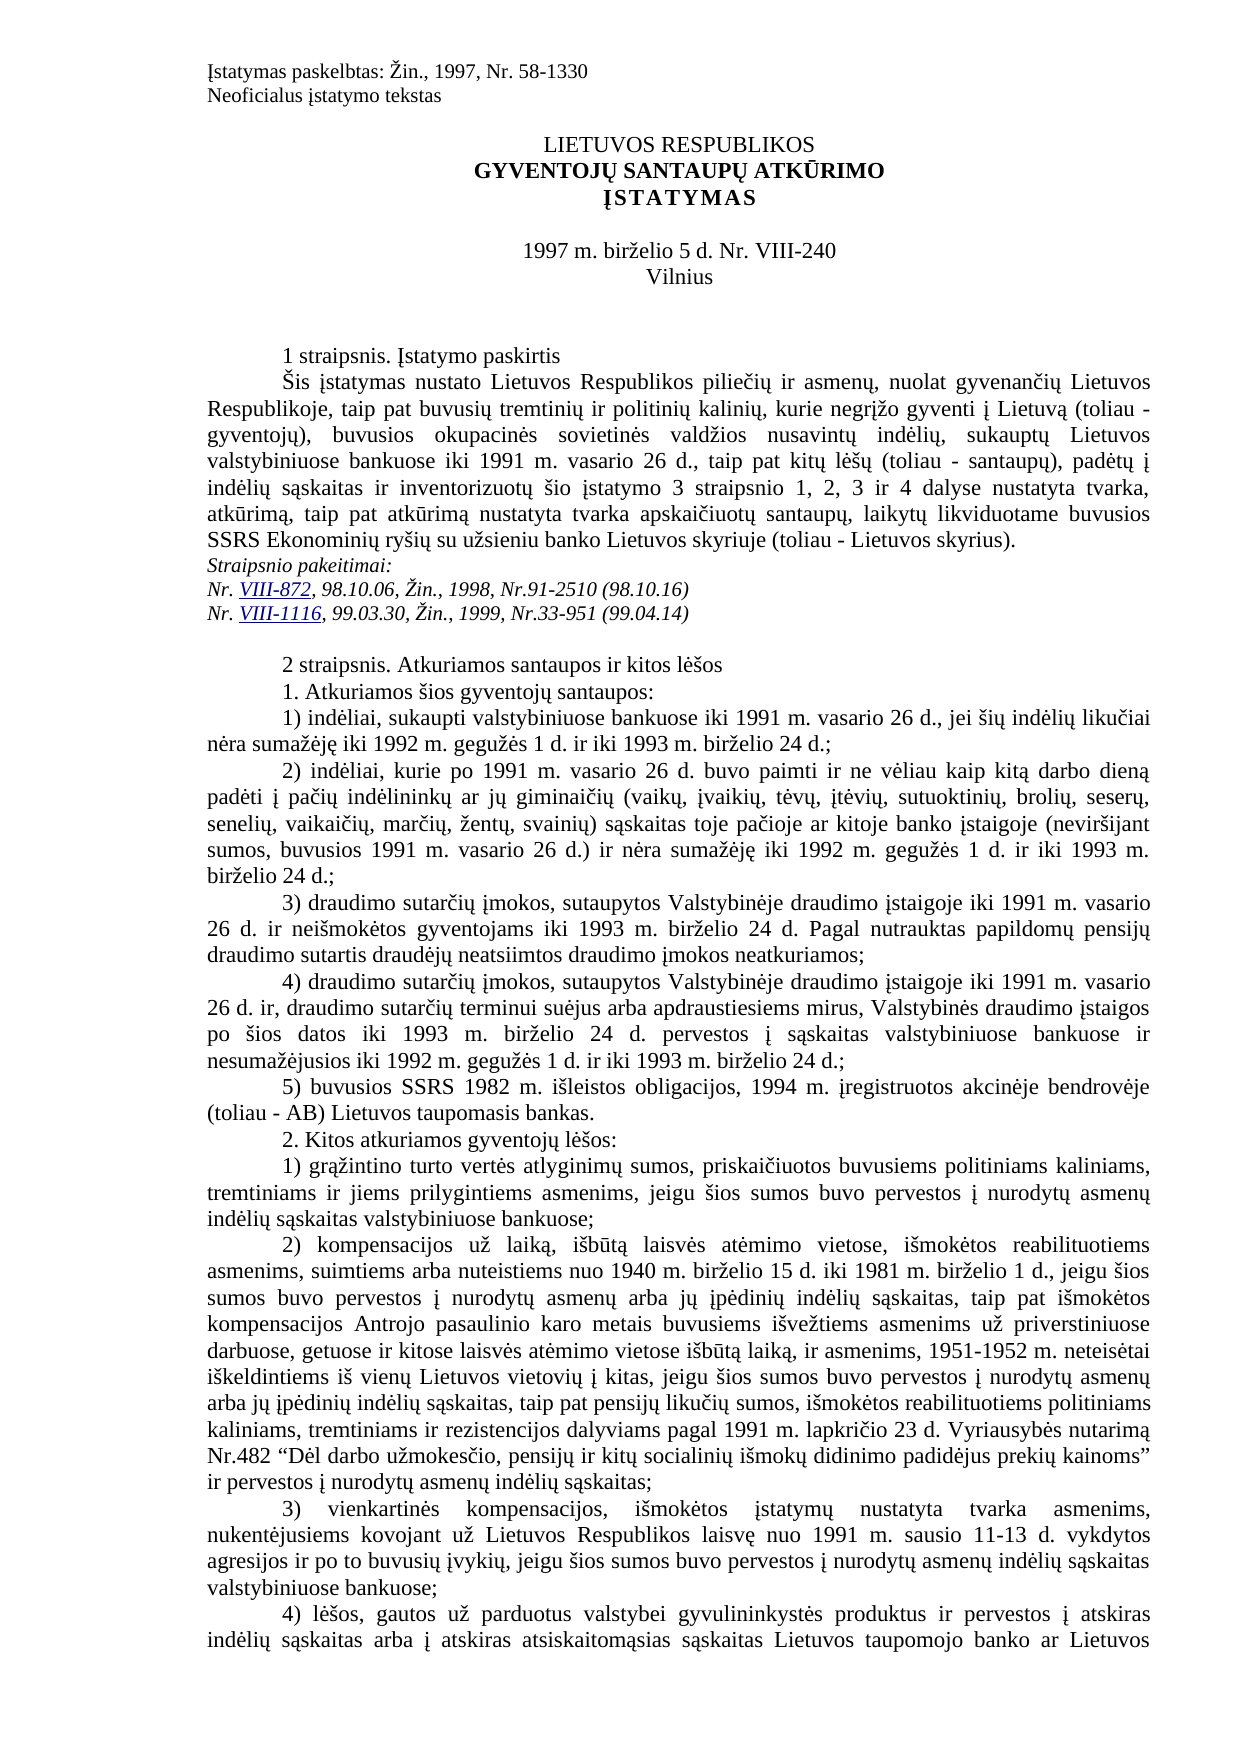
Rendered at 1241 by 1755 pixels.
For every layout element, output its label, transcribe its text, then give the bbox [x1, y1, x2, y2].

text 2 straipsnis. Atkuriamos santaupos ir kitos lėšos [207, 651, 1152, 678]
text 4) lėšos, gautos už parduotus valstybei gyvulininkystės produktus ir pervestos į atskiras indėlių sąskaitas arba į atskiras atsiskaitomąsias sąskaitas Lietuvos taupomojo banko ar Lietuvos [207, 1600, 1152, 1653]
text Nr. VIII-872, 98.10.06, Žin., 1998, Nr.91-2510 (98.10.16) [207, 577, 1152, 601]
text 2. Kitos atkuriamos gyventojų lėšos: [207, 1126, 1152, 1152]
text 1. Atkuriamos šios gyventojų santaupos: [207, 678, 1152, 704]
text ĮSTATYMAS [207, 184, 1152, 210]
text 1 straipsnis. Įstatymo paskirtis [207, 342, 1152, 368]
text Straipsnio pakeitimai: [207, 553, 1152, 577]
text Neoficialus įstatymo tekstas [207, 83, 1152, 107]
text 3) vienkartinės kompensacijos, išmokėtos įstatymų nustatyta tvarka asmenims, nukentėjusiems kovojant už Lietuvos Respublikos laisvę nuo 1991 m. sausio 11-13 d. vykdytos agresijos ir po to buvusių įvykių, jeigu šios sumos buvo pervestos į nurodytų asmenų indėlių sąskaitas valstybiniuose bankuose; [207, 1495, 1152, 1600]
text 2) kompensacijos už laiką, išbūtą laisvės atėmimo vietose, išmokėtos reabilituotiems asmenims, suimtiems arba nuteistiems nuo 1940 m. birželio 15 d. iki 1981 m. birželio 1 d., jeigu šios sumos buvo pervestos į nurodytų asmenų arba jų įpėdinių indėlių sąskaitas, taip pat išmokėtos kompensacijos Antrojo pasaulinio karo metais buvusiems išvežtiems asmenims už priverstiniuose darbuose, getuose ir kitose laisvės atėmimo vietose išbūtą laiką, ir asmenims, 1951-1952 m. neteisėtai iškeldintiems iš vienų Lietuvos vietovių į kitas, jeigu šios sumos buvo pervestos į nurodytų asmenų arba jų įpėdinių indėlių sąskaitas, taip pat pensijų likučių sumos, išmokėtos reabilituotiems politiniams kaliniams, tremtiniams ir rezistencijos dalyviams pagal 1991 m. lapkričio 23 d. Vyriausybės nutarimą Nr.482 “Dėl darbo užmokesčio, pensijų ir kitų socialinių išmokų didinimo padidėjus prekių kainoms” ir pervestos į nurodytų asmenų indėlių sąskaitas; [207, 1231, 1152, 1495]
text 1) grąžintino turto vertės atlyginimų sumos, priskaičiuotos buvusiems politiniams kaliniams, tremtiniams ir jiems prilygintiems asmenims, jeigu šios sumos buvo pervestos į nurodytų asmenų indėlių sąskaitas valstybiniuose bankuose; [207, 1152, 1152, 1231]
text 5) buvusios SSRS 1982 m. išleistos obligacijos, 1994 m. įregistruotos akcinėje bendrovėje (toliau - AB) Lietuvos taupomasis bankas. [207, 1073, 1152, 1126]
text 2) indėliai, kurie po 1991 m. vasario 26 d. buvo paimti ir ne vėliau kaip kitą darbo dieną padėti į pačių indėlininkų ar jų giminaičių (vaikų, įvaikių, tėvų, įtėvių, sutuoktinių, brolių, seserų, senelių, vaikaičių, marčių, žentų, svainių) sąskaitas toje pačioje ar kitoje banko įstaigoje (neviršijant sumos, buvusios 1991 m. vasario 26 d.) ir nėra sumažėję iki 1992 m. gegužės 1 d. ir iki 1993 m. birželio 24 d.; [207, 757, 1152, 889]
text 1) indėliai, sukaupti valstybiniuose bankuose iki 1991 m. vasario 26 d., jei šių indėlių likučiai nėra sumažėję iki 1992 m. gegužės 1 d. ir iki 1993 m. birželio 24 d.; [207, 704, 1152, 757]
text LIETUVOS RESPUBLIKOS [207, 131, 1152, 158]
text 1997 m. birželio 5 d. Nr. VIII-240 Vilnius [207, 237, 1152, 289]
text 3) draudimo sutarčių įmokos, sutaupytos Valstybinėje draudimo įstaigoje iki 1991 m. vasario 26 d. ir neišmokėtos gyventojams iki 1993 m. birželio 24 d. Pagal nutrauktas papildomų pensijų draudimo sutartis draudėjų neatsiimtos draudimo įmokos neatkuriamos; [207, 889, 1152, 968]
text GYVENTOJŲ SANTAUPŲ ATKŪRIMO [207, 158, 1152, 184]
text Šis įstatymas nustato Lietuvos Respublikos piliečių ir asmenų, nuolat gyvenančių Lietuvos Respublikoje, taip pat buvusių tremtinių ir politinių kalinių, kurie negrįžo gyventi į Lietuvą (toliau - gyventojų), buvusios okupacinės sovietinės valdžios nusavintų indėlių, sukauptų Lietuvos valstybiniuose bankuose iki 1991 m. vasario 26 d., taip pat kitų lėšų (toliau - santaupų), padėtų į indėlių sąskaitas ir inventorizuotų šio įstatymo 3 straipsnio 1, 2, 3 ir 4 dalyse nustatyta tvarka, atkūrimą, taip pat atkūrimą nustatyta tvarka apskaičiuotų santaupų, laikytų likviduotame buvusios SSRS Ekonominių ryšių su užsieniu banko Lietuvos skyriuje (toliau - Lietuvos skyrius). [207, 368, 1152, 553]
text Įstatymas paskelbtas: Žin., 1997, Nr. 58-1330 [207, 59, 1152, 83]
text Nr. VIII-1116, 99.03.30, Žin., 1999, Nr.33-951 (99.04.14) [207, 601, 1152, 625]
text 4) draudimo sutarčių įmokos, sutaupytos Valstybinėje draudimo įstaigoje iki 1991 m. vasario 26 d. ir, draudimo sutarčių terminui suėjus arba apdraustiesiems mirus, Valstybinės draudimo įstaigos po šios datos iki 1993 m. birželio 24 d. pervestos į sąskaitas valstybiniuose bankuose ir nesumažėjusios iki 1992 m. gegužės 1 d. ir iki 1993 m. birželio 24 d.; [207, 968, 1152, 1073]
